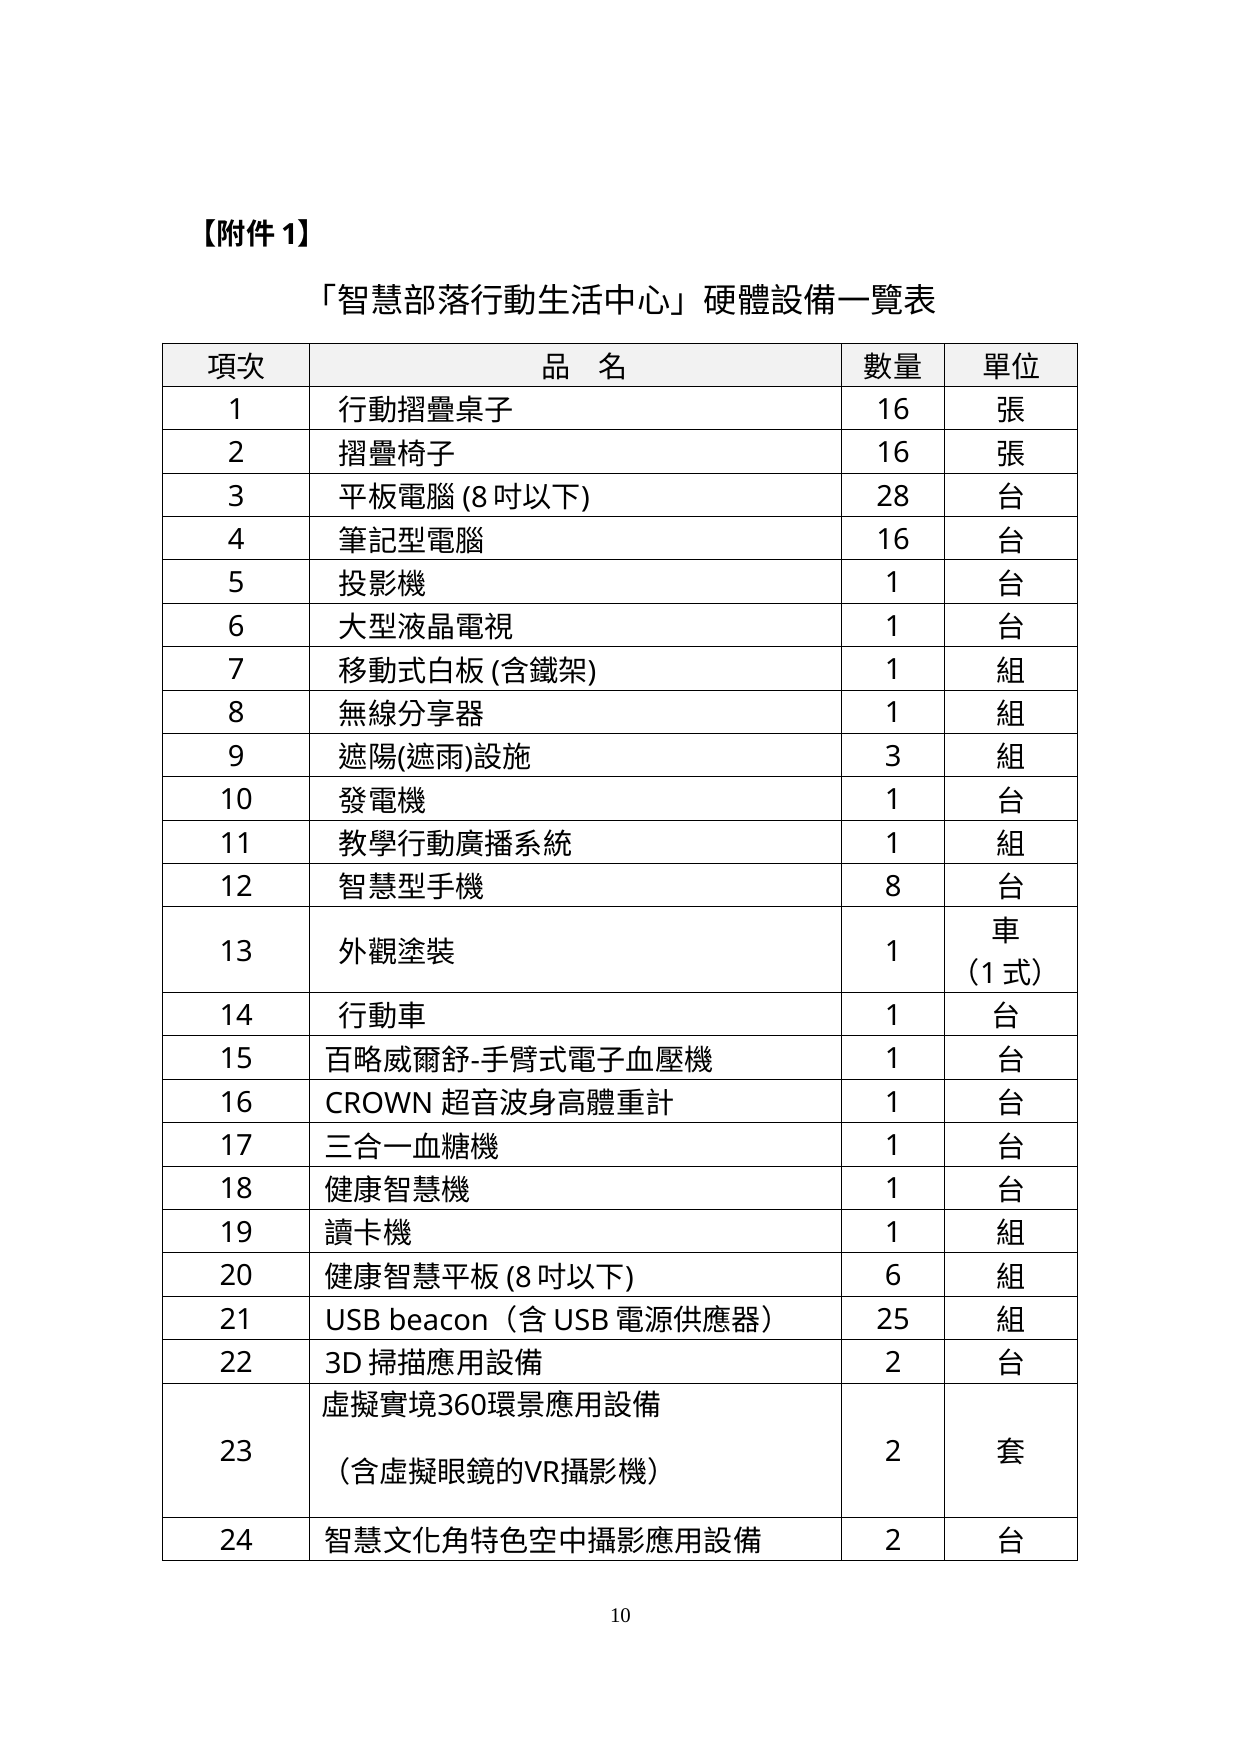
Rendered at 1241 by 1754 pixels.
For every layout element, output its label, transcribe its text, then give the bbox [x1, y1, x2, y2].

table_cell 教學行動廣播系統 [310, 821, 841, 863]
table_cell 1 [842, 1036, 944, 1079]
table_cell 台 [945, 1518, 1077, 1560]
table_cell 發電機 [310, 777, 841, 819]
table_cell 16 [842, 430, 944, 473]
table_cell 套 [945, 1384, 1077, 1517]
table_cell 組 [945, 647, 1077, 689]
table_cell 24 [163, 1518, 309, 1560]
table_cell 1 [842, 1167, 944, 1209]
table_cell 28 [842, 474, 944, 516]
table_cell 7 [163, 647, 309, 689]
table_cell 19 [163, 1210, 309, 1252]
table_cell 車 （1式） [945, 907, 1077, 992]
subtitle 「智慧部落行動生活中心」硬體設備一覽表 [187, 273, 1053, 322]
table_cell 2 [842, 1518, 944, 1560]
table_cell 移動式白板 (含鐵架) [310, 647, 841, 689]
table_cell 1 [842, 1123, 944, 1166]
table_cell 1 [842, 647, 944, 689]
table_cell 無線分享器 [310, 691, 841, 733]
table_cell 10 [163, 777, 309, 819]
table_cell 健康智慧機 [310, 1167, 841, 1209]
table_cell 台 [945, 777, 1077, 819]
table_header 品名 [310, 344, 841, 386]
table_cell 18 [163, 1167, 309, 1209]
table_cell 8 [842, 864, 944, 906]
table_cell 1 [842, 821, 944, 863]
table_cell 1 [163, 387, 309, 429]
table_cell 虛擬實境360環景應用設備 （含虛擬眼鏡的VR攝影機） [310, 1384, 841, 1517]
table_cell 組 [945, 691, 1077, 733]
table_cell 組 [945, 1253, 1077, 1296]
table_cell 台 [945, 864, 1077, 906]
table_cell 3D掃描應用設備 [310, 1340, 841, 1382]
table_cell 4 [163, 517, 309, 559]
table_cell 百略威爾舒-手臂式電子血壓機 [310, 1036, 841, 1079]
table_cell 1 [842, 1210, 944, 1252]
table_cell 1 [842, 1080, 944, 1122]
table_cell 15 [163, 1036, 309, 1079]
table_cell 健康智慧平板 (8吋以下) [310, 1253, 841, 1296]
table_cell 9 [163, 734, 309, 776]
table_cell 21 [163, 1297, 309, 1339]
table_cell 台 [945, 604, 1077, 646]
table_cell USB beacon（含USB電源供應器） [310, 1297, 841, 1339]
table_cell 8 [163, 691, 309, 733]
table_cell 張 [945, 387, 1077, 429]
table_cell 筆記型電腦 [310, 517, 841, 559]
table_cell 16 [842, 387, 944, 429]
table_cell 1 [842, 777, 944, 819]
table_cell 1 [842, 604, 944, 646]
table_cell 行動車 [310, 993, 841, 1035]
table_cell 組 [945, 1297, 1077, 1339]
table_cell 20 [163, 1253, 309, 1296]
table_cell 大型液晶電視 [310, 604, 841, 646]
table_cell 1 [842, 993, 944, 1035]
table_cell 13 [163, 907, 309, 992]
table_cell 台 [945, 1036, 1077, 1079]
table_cell 1 [842, 560, 944, 603]
table_cell 台 [945, 1167, 1077, 1209]
table_cell 三合一血糖機 [310, 1123, 841, 1166]
table_cell 台 [945, 1340, 1077, 1382]
table_cell 5 [163, 560, 309, 603]
table_cell CROWN 超音波身高體重計 [310, 1080, 841, 1122]
table_header 數量 [842, 344, 944, 386]
table_cell 16 [163, 1080, 309, 1122]
table_cell 平板電腦 (8吋以下) [310, 474, 841, 516]
table_cell 遮陽(遮雨)設施 [310, 734, 841, 776]
table_cell 台 [945, 474, 1077, 516]
table_header 項次 [163, 344, 309, 386]
table_cell 14 [163, 993, 309, 1035]
table_cell 2 [163, 430, 309, 473]
table_cell 12 [163, 864, 309, 906]
table_cell 組 [945, 1210, 1077, 1252]
table_cell 16 [842, 517, 944, 559]
text 【附件1】 [187, 210, 1053, 253]
table_cell 2 [842, 1340, 944, 1382]
table_cell 11 [163, 821, 309, 863]
table_cell 3 [842, 734, 944, 776]
table_cell 3 [163, 474, 309, 516]
table_cell 台 [945, 993, 1077, 1035]
table_cell 25 [842, 1297, 944, 1339]
table_cell 6 [163, 604, 309, 646]
table_cell 智慧文化角特色空中攝影應用設備 [310, 1518, 841, 1560]
table_cell 台 [945, 560, 1077, 603]
table_cell 外觀塗裝 [310, 907, 841, 992]
table_cell 投影機 [310, 560, 841, 603]
table_cell 台 [945, 1080, 1077, 1122]
table_cell 1 [842, 691, 944, 733]
table_cell 2 [842, 1384, 944, 1517]
table_cell 行動摺疊桌子 [310, 387, 841, 429]
table_cell 組 [945, 734, 1077, 776]
table_cell 台 [945, 517, 1077, 559]
table_cell 17 [163, 1123, 309, 1166]
table_cell 1 [842, 907, 944, 992]
table_cell 摺疊椅子 [310, 430, 841, 473]
table_cell 張 [945, 430, 1077, 473]
table_cell 組 [945, 821, 1077, 863]
table_cell 22 [163, 1340, 309, 1382]
table_cell 6 [842, 1253, 944, 1296]
table_cell 23 [163, 1384, 309, 1517]
table_cell 智慧型手機 [310, 864, 841, 906]
table_cell 讀卡機 [310, 1210, 841, 1252]
table_header 單位 [945, 344, 1077, 386]
table_cell 台 [945, 1123, 1077, 1166]
